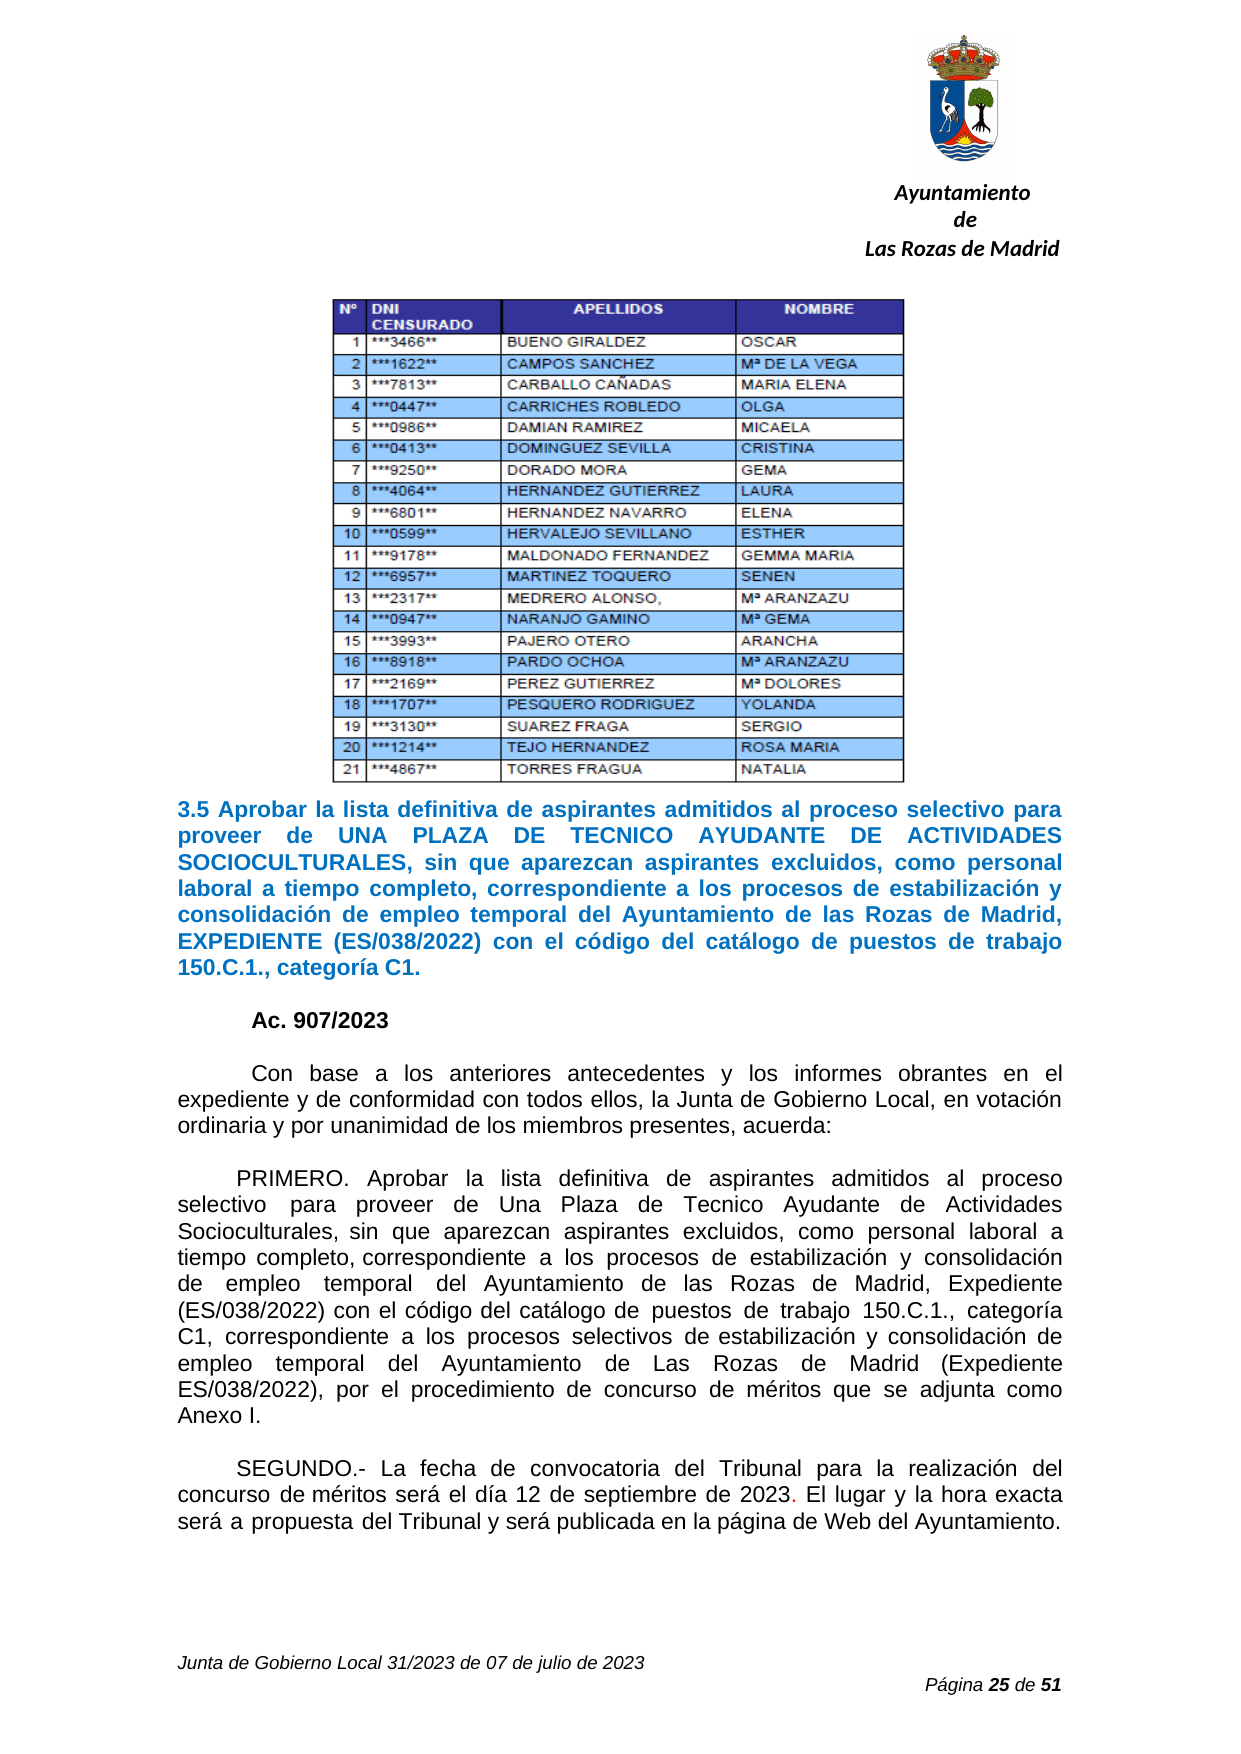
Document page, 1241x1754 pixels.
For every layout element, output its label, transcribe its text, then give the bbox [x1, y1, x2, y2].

text Con base a los anteriores antecedentes y los informes obrantes en el expediente y de conformidad con todos ellos, la Junta de Gobierno Local, en votación ordinaria y por unanimidad de los miembros presentes, acuerda: [177, 1059, 1063, 1139]
text SEGUNDO.- La fecha de convocatoria del Tribunal para la realización del concurso de méritos será el día 12 de septiembre de 2023. El lugar y la hora exacta será a propuesta del Tribunal y será publicada en la página de Web del Ayuntamiento. [177, 1455, 1063, 1534]
text PRIMERO. Aprobar la lista definitiva de aspirantes admitidos al proceso selectivo para proveer de Una Plaza de Tecnico Ayudante de Actividades Socioculturales, sin que aparezcan aspirantes excluidos, como personal laboral a tiempo completo, correspondiente a los procesos de estabilización y consolidación de empleo temporal del Ayuntamiento de las Rozas de Madrid, Expediente (ES/038/2022) con el código del catálogo de puestos de trabajo 150.C.1., categoría C1, correspondiente a los procesos selectivos de estabilización y consolidación de empleo temporal del Ayuntamiento de Las Rozas de Madrid (Expediente ES/038/2022), por el procedimiento de concurso de méritos que se adjunta como Anexo I. [177, 1165, 1063, 1428]
text 3.5 Aprobar la lista definitiva de aspirantes admitidos al proceso selectivo para proveer de UNA PLAZA DE TECNICO AYUDANTE DE ACTIVIDADES SOCIOCULTURALES, sin que aparezcan aspirantes excluidos, como personal laboral a tiempo completo, correspondiente a los procesos de estabilización y consolidación de empleo temporal del Ayuntamiento de las Rozas de Madrid, EXPEDIENTE (ES/038/2022) con el código del catálogo de puestos de trabajo 150.C.1., categoría C1. [177, 796, 1063, 981]
text Ac. 907/2023 [177, 1007, 1063, 1033]
